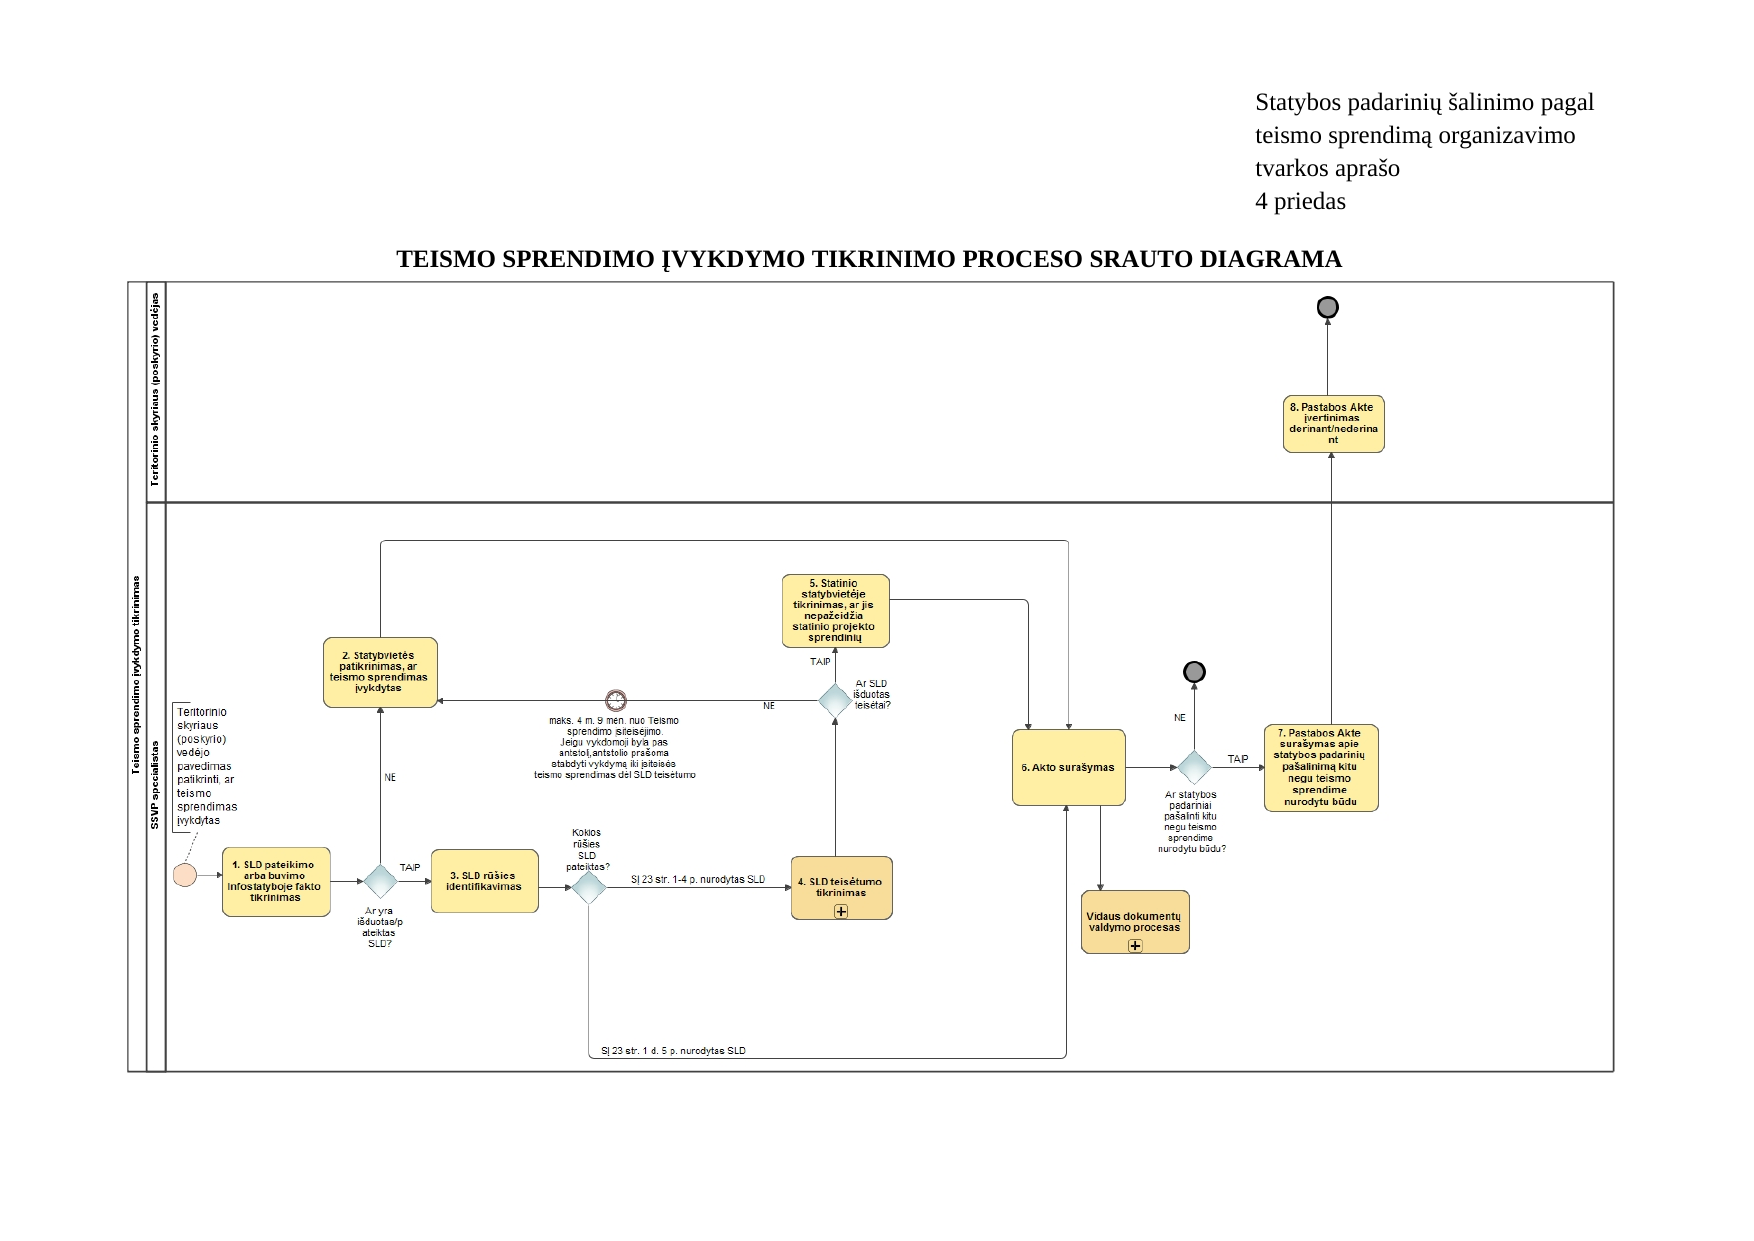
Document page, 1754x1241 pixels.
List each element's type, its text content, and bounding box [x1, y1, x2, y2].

text teismo sprendimą organizavimo [1255, 120, 1621, 149]
text TEISMO SPRENDIMO ĮVYKDYMO TIKRINIMO PROCESO SRAUTO DIAGRAMA [118, 244, 1621, 272]
text tvarkos aprašo [1255, 153, 1621, 182]
text 4 priedas [1255, 186, 1621, 215]
text Statybos padarinių šalinimo pagal [1255, 87, 1621, 116]
